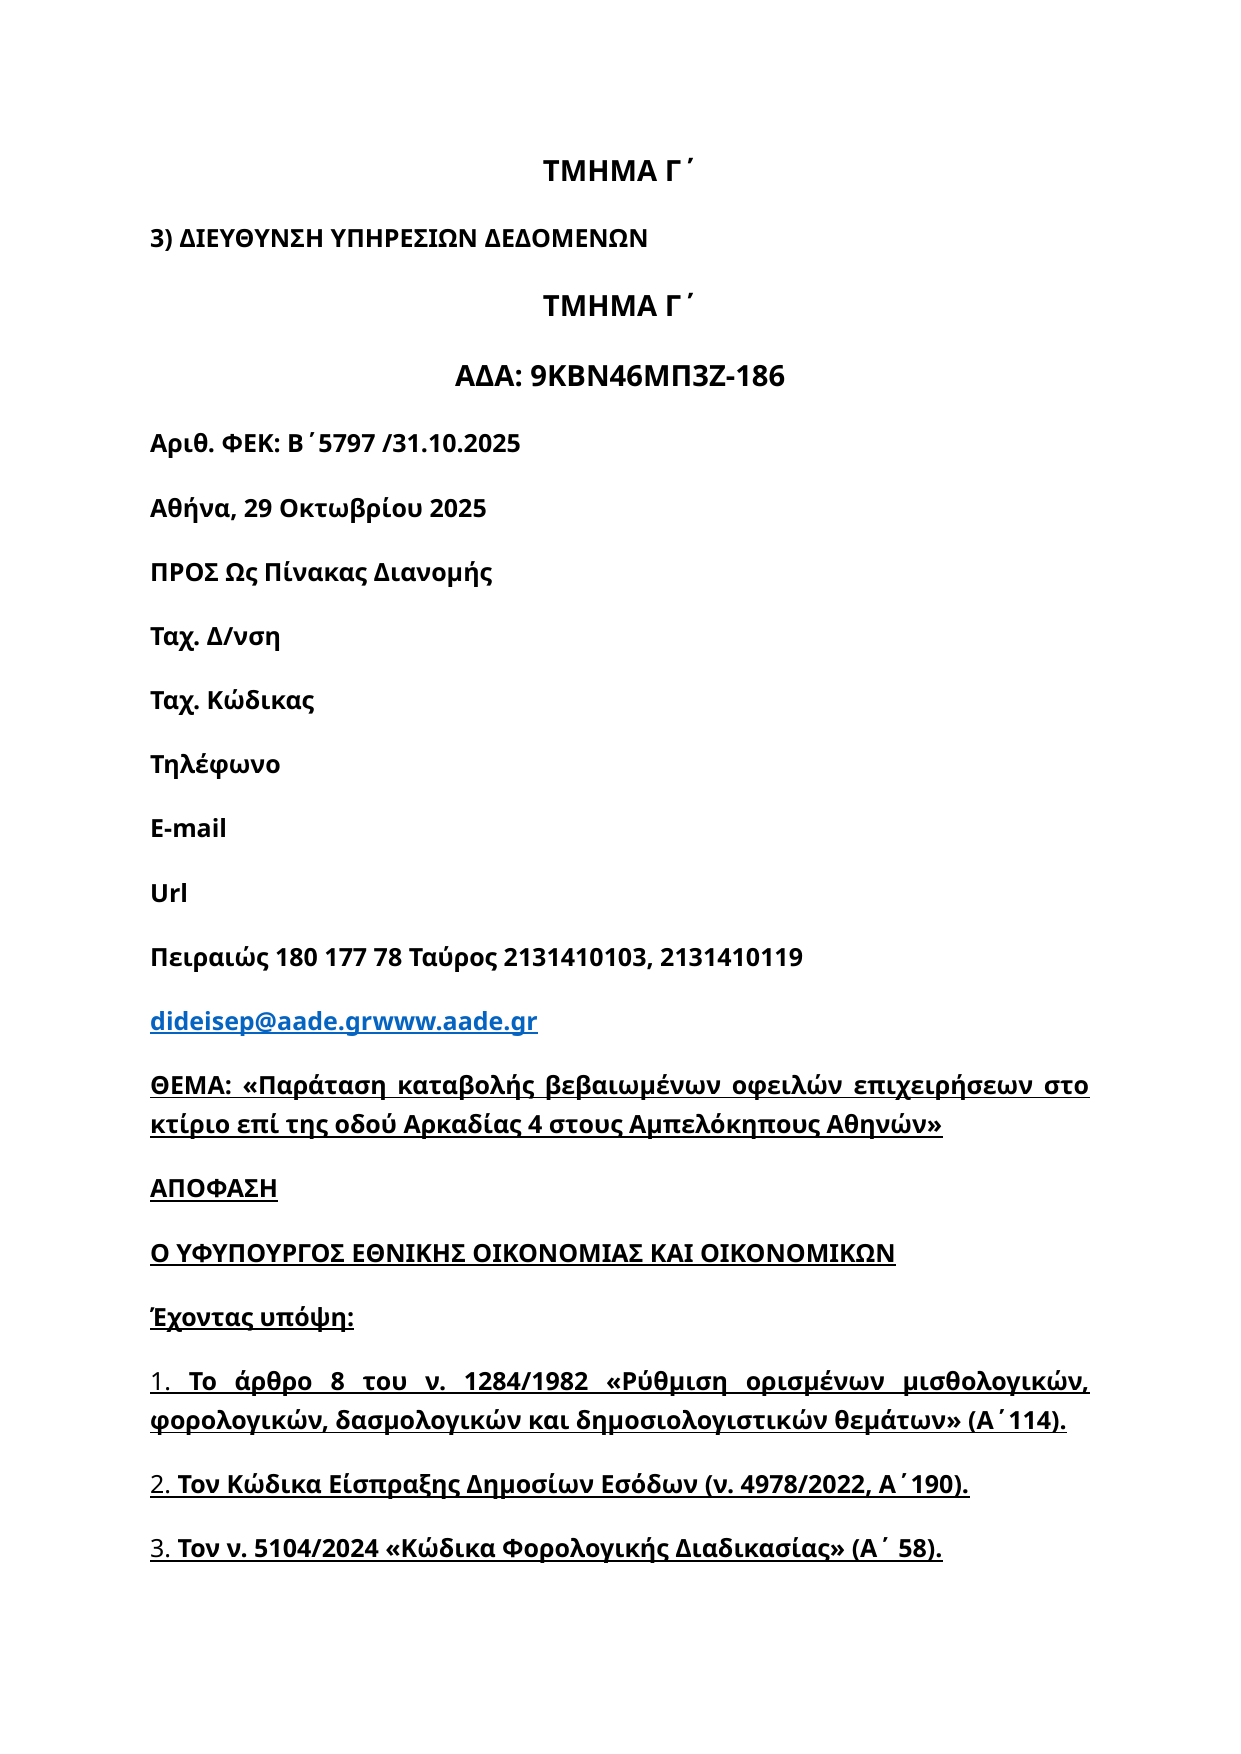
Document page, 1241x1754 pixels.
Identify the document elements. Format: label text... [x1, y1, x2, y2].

text κτίριο επί της οδού Αρκαδίας 4 στους Αμπελόκηπους Αθηνών» [150, 1098, 1090, 1141]
text E-mail [150, 811, 1090, 845]
text 2. Τον Κώδικα Είσπραξης Δημοσίων Εσόδων (ν. 4978/2022, Α΄190). [150, 1467, 1090, 1501]
text Πειραιώς 180 177 78 Ταύρος 2131410103, 2131410119 [150, 939, 1090, 973]
subtitle ΤΜΗΜΑ Γ΄ [150, 285, 1090, 324]
text Αθήνα, 29 Οκτωβρίου 2025 [150, 490, 1090, 524]
text Ο ΥΦΥΠΟΥΡΓΟΣ ΕΘΝΙΚΗΣ ΟΙΚΟΝΟΜΙΑΣ ΚΑΙ ΟΙΚΟΝΟΜΙΚΩΝ [150, 1235, 1090, 1269]
text dideisep@aade.grwww.aade.gr [150, 1003, 1090, 1038]
text 1. Το άρθρο 8 του ν. 1284/1982 «Ρύθμιση ορισμένων μισθολογικών, [150, 1363, 1090, 1392]
subtitle ΤΜΗΜΑ Γ΄ [150, 150, 1090, 190]
text ΑΠΟΦΑΣΗ [150, 1171, 1090, 1205]
text Τηλέφωνο [150, 747, 1090, 781]
text φορολογικών, δασμολογικών και δημοσιολογιστικών θεμάτων» (Α΄114). [150, 1394, 1090, 1437]
text Url [150, 875, 1090, 909]
subtitle ΑΔΑ: 9ΚΒΝ46ΜΠ3Ζ-186 [150, 355, 1090, 395]
text 3) ΔΙΕΥΘΥΝΣΗ ΥΠΗΡΕΣΙΩΝ ΔΕΔΟΜΕΝΩΝ [150, 221, 1090, 255]
text 3. Τον ν. 5104/2024 «Κώδικα Φορολογικής Διαδικασίας» (Α΄ 58). [150, 1531, 1090, 1565]
text ΘΕΜΑ: «Παράταση καταβολής βεβαιωμένων οφειλών επιχειρήσεων στο [150, 1068, 1090, 1097]
text Έχοντας υπόψη: [150, 1299, 1090, 1333]
text ΠΡΟΣ Ως Πίνακας Διανομής [150, 554, 1090, 588]
text Αριθ. ΦΕΚ: Β΄5797 /31.10.2025 [150, 426, 1090, 460]
text Ταχ. Κώδικας [150, 683, 1090, 717]
text Ταχ. Δ/νση [150, 618, 1090, 653]
